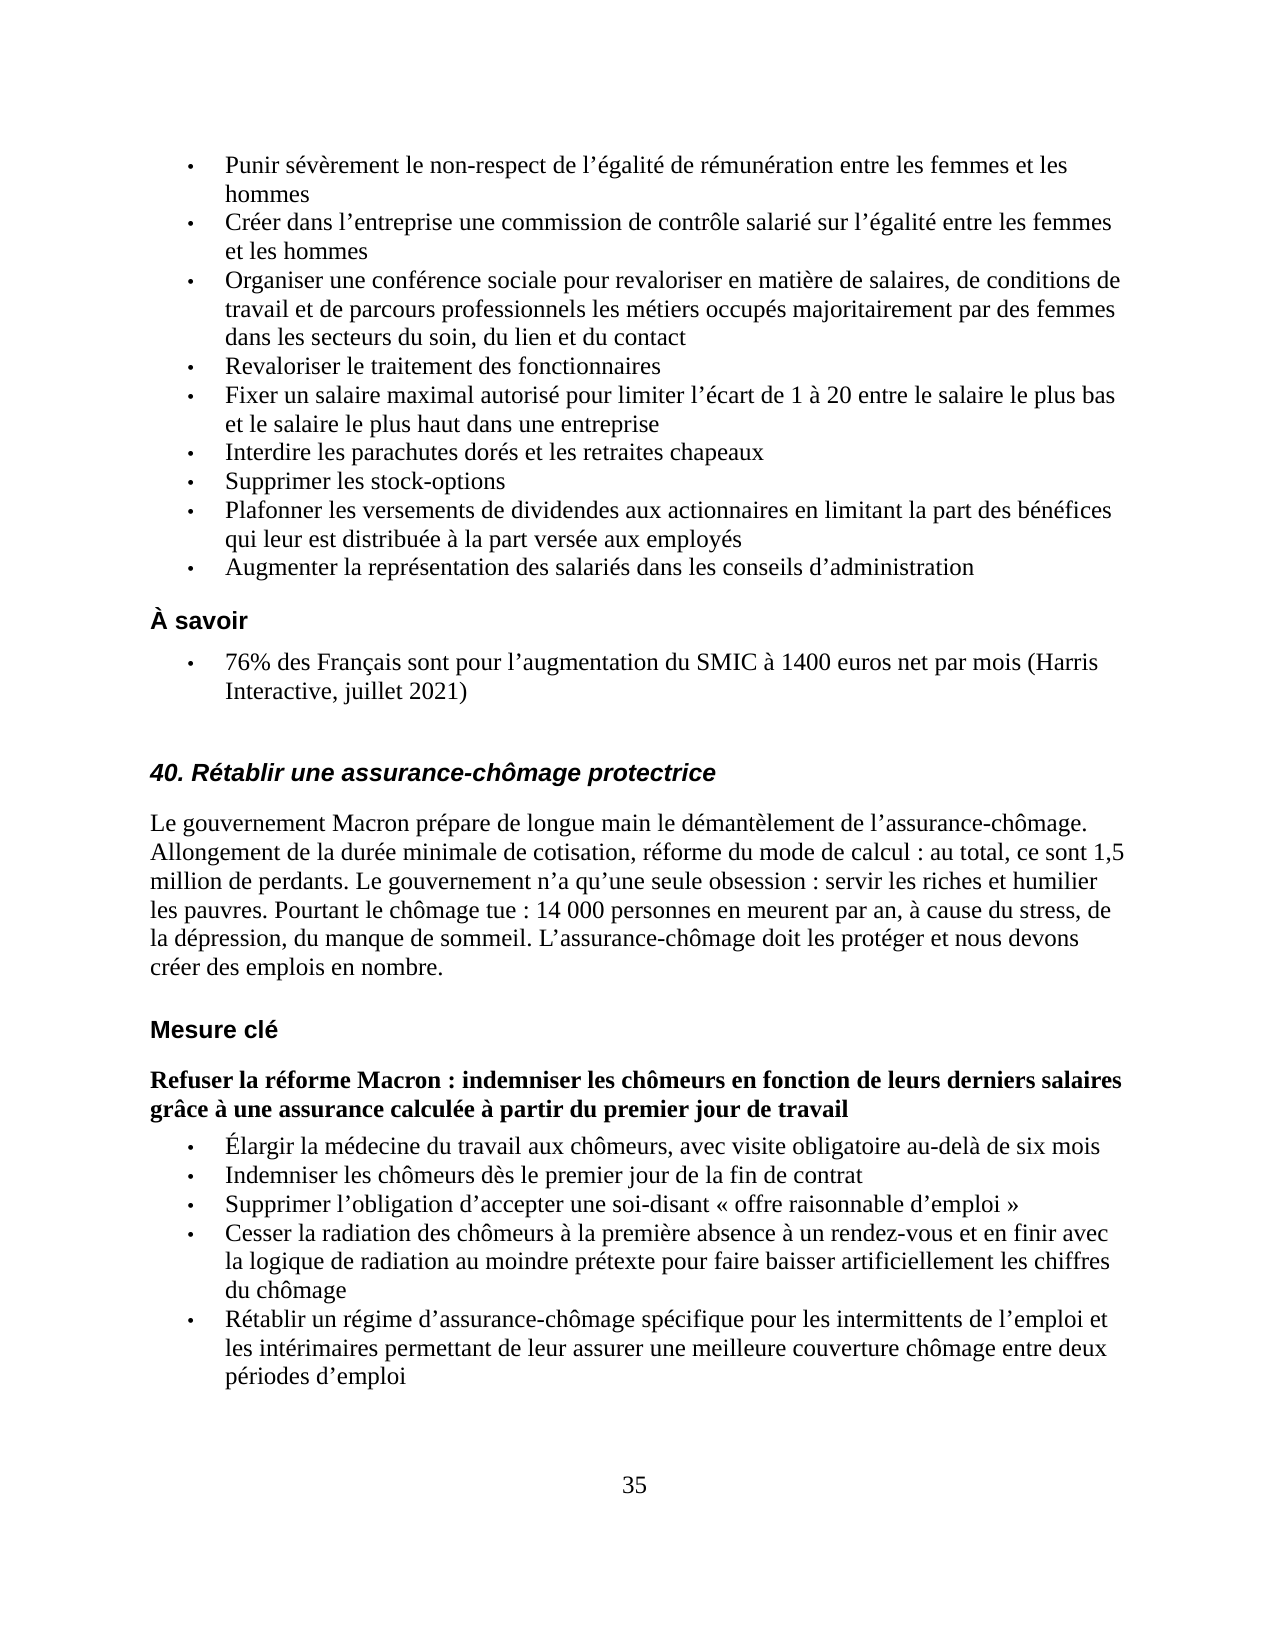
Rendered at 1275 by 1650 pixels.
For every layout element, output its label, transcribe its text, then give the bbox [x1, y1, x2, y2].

list Punir sévèrement le non-respect de l’égalité de rémunération entre les femmes et les hommes [187, 150, 1125, 207]
list Indemniser les chômeurs dès le premier jour de la fin de contrat [187, 1160, 1125, 1189]
list Fixer un salaire maximal autorisé pour limiter l’écart de 1 à 20 entre le salaire le plus bas et le salaire le plus haut dans une entreprise [187, 380, 1125, 437]
text Refuser la réforme Macron : indemniser les chômeurs en fonction de leurs derniers salaires grâce à une assurance calculée à partir du premier jour de travail [150, 1065, 1125, 1122]
list Élargir la médecine du travail aux chômeurs, avec visite obligatoire au-delà de six mois [187, 1131, 1125, 1160]
text Le gouvernement Macron prépare de longue main le démantèlement de l’assurance-chômage. Allongement de la durée minimale de cotisation, réforme du mode de calcul : au total, ce sont 1,5 million de perdants. Le gouvernement n’a qu’une seule obsession : servir les riches et humilier les pauvres. Pourtant le chômage tue : 14 000 personnes en meurent par an, à cause du stress, de la dépression, du manque de sommeil. L’assurance-chômage doit les protéger et nous devons créer des emplois en nombre. [150, 808, 1125, 981]
subtitle Mesure clé [150, 1015, 1125, 1043]
list Créer dans l’entreprise une commission de contrôle salarié sur l’égalité entre les femmes et les hommes [187, 207, 1125, 265]
list Rétablir un régime d’assurance-chômage spécifique pour les intermittents de l’emploi et les intérimaires permettant de leur assurer une meilleure couverture chômage entre deux périodes d’emploi [187, 1304, 1125, 1390]
list Supprimer les stock-options [187, 466, 1125, 495]
list 76% des Français sont pour l’augmentation du SMIC à 1400 euros net par mois (Harris Interactive, juillet 2021) [187, 647, 1125, 705]
list Plafonner les versements de dividendes aux actionnaires en limitant la part des bénéfices qui leur est distribuée à la part versée aux employés [187, 495, 1125, 552]
list Augmenter la représentation des salariés dans les conseils d’administration [187, 552, 1125, 581]
subtitle À savoir [150, 606, 1125, 635]
list Interdire les parachutes dorés et les retraites chapeaux [187, 437, 1125, 466]
list Revaloriser le traitement des fonctionnaires [187, 351, 1125, 380]
list Organiser une conférence sociale pour revaloriser en matière de salaires, de conditions de travail et de parcours professionnels les métiers occupés majoritairement par des femmes dans les secteurs du soin, du lien et du contact [187, 265, 1125, 351]
subtitle 40. Rétablir une assurance-chômage protectrice [150, 758, 1125, 787]
list Supprimer l’obligation d’accepter une soi-disant « offre raisonnable d’emploi » [187, 1189, 1125, 1218]
list Cesser la radiation des chômeurs à la première absence à un rendez-vous et en finir avec la logique de radiation au moindre prétexte pour faire baisser artificiellement les chiffres du chômage [187, 1218, 1125, 1304]
